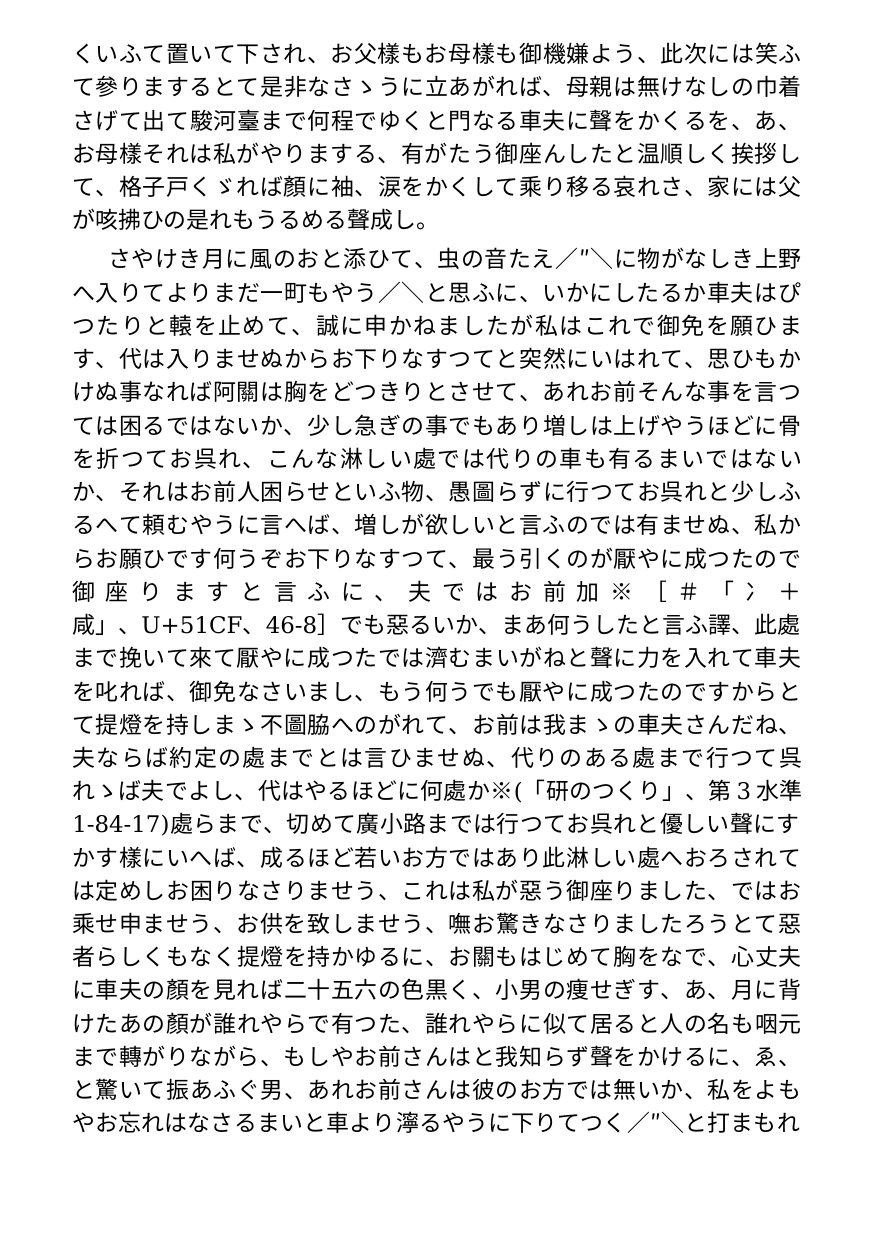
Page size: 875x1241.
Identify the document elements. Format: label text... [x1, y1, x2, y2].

text さやけき月に風のおと添ひて、虫の音たえ／″＼に物がなしき上野へ入りてよりまだ一町もやう／＼と思ふに、いかにしたるか車夫はぴつたりと轅を止めて、誠に申かねましたが私はこれで御免を願ひます、代は入りませぬからお下りなすつてと突然にいはれて、思ひもかけぬ事なれば阿關は胸をどつきりとさせて、あれお前そんな事を言つては困るではないか、少し急ぎの事でもあり増しは上げやうほどに骨を折つてお呉れ、こんな淋しい處では代りの車も有るまいではないか、それはお前人困らせといふ物、愚圖らずに行つてお呉れと少しふるへて頼むやうに言へば、増しが欲しいと言ふのでは有ませぬ、私からお願ひです何うぞお下りなすつて、最う引くのが厭やに成つたので御座りますと言ふに、夫ではお前加※［＃「冫＋咸」、U+51CF、46-8］でも惡るいか、まあ何うしたと言ふ譯、此處まで挽いて來て厭やに成つたでは濟むまいがねと聲に力を入れて車夫を叱れば、御免なさいまし、もう何うでも厭やに成つたのですからとて提燈を持しまゝ不圖脇へのがれて、お前は我まゝの車夫さんだね、夫ならば約定の處までとは言ひませぬ、代りのある處まで行つて呉れゝば夫でよし、代はやるほどに何處か※(「研のつくり」、第3水準1-84-17)處らまで、切めて廣小路までは行つてお呉れと優しい聲にすかす樣にいへば、成るほど若いお方ではあり此淋しい處へおろされては定めしお困りなさりませう、これは私が惡う御座りました、ではお乘せ申ませう、お供を致しませう、嘸お驚きなさりましたろうとて惡者らしくもなく提燈を持かゆるに、お關もはじめて胸をなで、心丈夫に車夫の顏を見れば二十五六の色黒く、小男の痩せぎす、あ、月に背けたあの顏が誰れやらで有つた、誰れやらに似て居ると人の名も咽元まで轉がりながら、もしやお前さんはと我知らず聲をかけるに、ゑ、と驚いて振あふぐ男、あれお前さんは彼のお方では無いか、私をよもやお忘れはなさるまいと車より濘るやうに下りてつく／″＼と打まもれ [72, 241, 802, 1138]
text くいふて置いて下され、お父樣もお母樣も御機嫌よう、此次には笑ふて參りまするとて是非なさゝうに立あがれば、母親は無けなしの巾着さげて出て駿河臺まで何程でゆくと門なる車夫に聲をかくるを、あ、お母樣それは私がやりまする、有がたう御座んしたと温順しく挨拶して、格子戸くゞれば顏に袖、涙をかくして乘り移る哀れさ、家には父が咳拂ひの是れもうるめる聲成し。 [72, 36, 802, 235]
